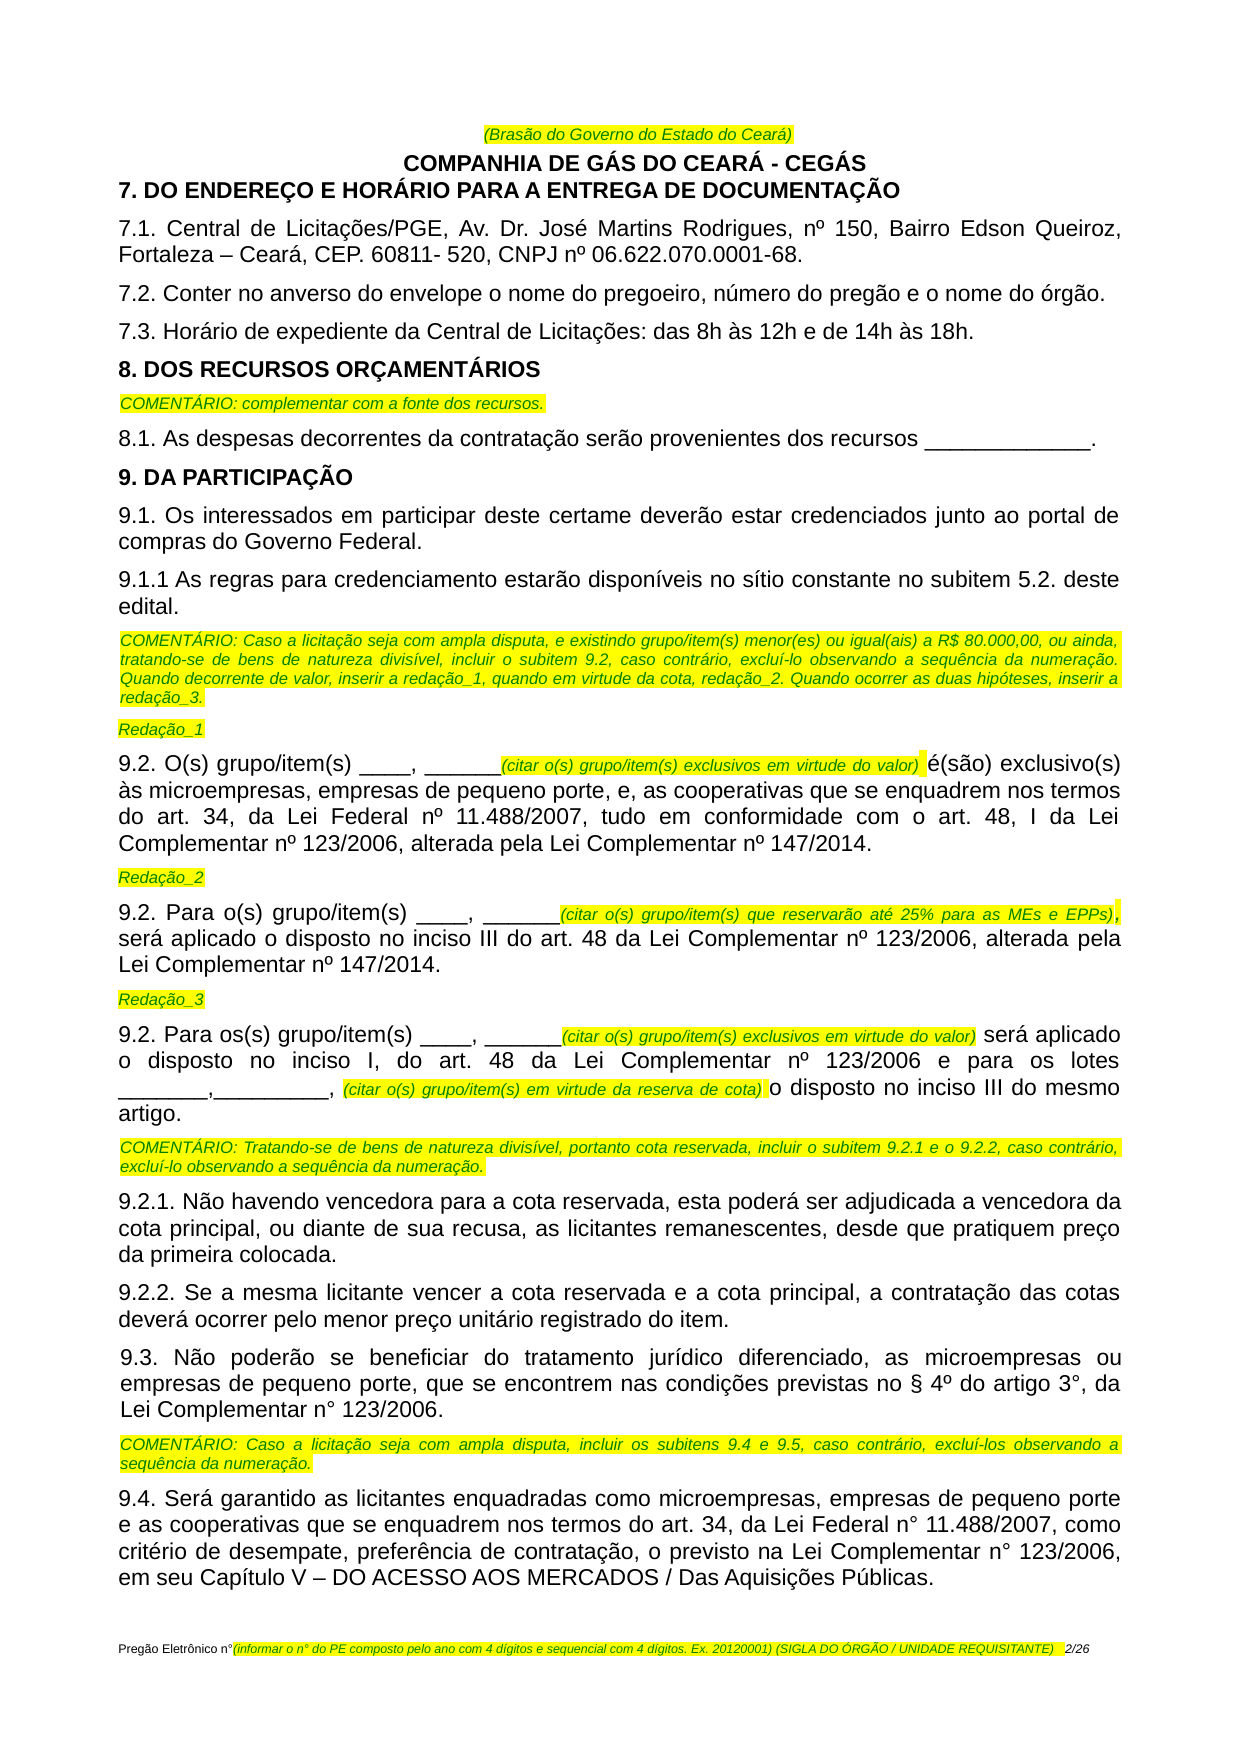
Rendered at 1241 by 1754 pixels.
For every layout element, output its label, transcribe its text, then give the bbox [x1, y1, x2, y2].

text 9.4. Será garantido as licitantes enquadradas como microempresas, empresas de pequeno porte e as cooperativas que se enquadrem nos termos do art. 34, da Lei Federal n° 11.488/2007, como critério de desempate, preferência de contratação, o previsto na Lei Complementar n° 123/2006, em seu Capítulo V – DO ACESSO AOS MERCADOS / Das Aquisições Públicas. [118, 1485, 1122, 1590]
text 9.2. Para o(s) grupo/item(s) ____, ______(citar o(s) grupo/item(s) que reservarão até 25% para as MEs e EPPs), será aplicado o disposto no inciso III do art. 48 da Lei Complementar nº 123/2006, alterada pela Lei Complementar nº 147/2014. [118, 899, 1121, 978]
text 9. DA PARTICIPAÇÃO [118, 463, 1122, 490]
text 7.3. Horário de expediente da Central de Licitações: das 8h às 12h e de 14h às 18h. [118, 318, 1122, 344]
text 7.2. Conter no anverso do envelope o nome do pregoeiro, número do pregão e o nome do órgão. [118, 279, 1122, 306]
text 8.1. As despesas decorrentes da contratação serão provenientes dos recursos _____________. [118, 425, 1122, 452]
text 9.2. O(s) grupo/item(s) ____, ______(citar o(s) grupo/item(s) exclusivos em virtude do valor) é(são) exclusivo(s) às microempresas, empresas de pequeno porte, e, as cooperativas que se enquadrem nos termos do art. 34, da Lei Federal nº 11.488/2007, tudo em conformidade com o art. 48, I da Lei Complementar nº 123/2006, alterada pela Lei Complementar nº 147/2014. [118, 750, 1121, 856]
text Redação_3 [118, 990, 1121, 1009]
text 9.1.1 As regras para credenciamento estarão disponíveis no sítio constante no subitem 5.2. deste edital. [118, 566, 1121, 619]
text Redação_2 [118, 868, 1121, 887]
text COMENTÁRIO: Caso a licitação seja com ampla disputa, e existindo grupo/item(s) menor(es) ou igual(ais) a R$ 80.000,00, ou ainda, tratando-se de bens de natureza divisível, incluir o subitem 9.2, caso contrário, excluí-lo observando a sequência da numeração. Quando decorrente de valor, inserir a redação_1, quando em virtude da cota, redação_2. Quando ocorrer as duas hipóteses, inserir a redação_3. [120, 631, 1122, 707]
text 9.2.2. Se a mesma licitante vencer a cota reservada e a cota principal, a contratação das cotas deverá ocorrer pelo menor preço unitário registrado do item. [118, 1279, 1122, 1332]
text COMENTÁRIO: Tratando-se de bens de natureza divisível, portanto cota reservada, incluir o subitem 9.2.1 e o 9.2.2, caso contrário, excluí-lo observando a sequência da numeração. [120, 1138, 1122, 1176]
text 9.2.1. Não havendo vencedora para a cota reservada, esta poderá ser adjudicada a vencedora da cota principal, ou diante de sua recusa, as licitantes remanescentes, desde que pratiquem preço da primeira colocada. [118, 1188, 1122, 1267]
text 9.2. Para os(s) grupo/item(s) ____, ______(citar o(s) grupo/item(s) exclusivos em virtude do valor) será aplicado o disposto no inciso I, do art. 48 da Lei Complementar nº 123/2006 e para os lotes _______,_________, (citar o(s) grupo/item(s) em virtude da reserva de cota) o disposto no inciso III do mesmo artigo. [118, 1021, 1121, 1126]
text Redação_1 [118, 719, 1121, 738]
text 7.1. Central de Licitações/PGE, Av. Dr. José Martins Rodrigues, nº 150, Bairro Edson Queiroz, Fortaleza – Ceará, CEP. 60811- 520, CNPJ nº 06.622.070.0001-68. [118, 215, 1122, 268]
text 7. DO ENDEREÇO E HORÁRIO PARA A ENTREGA DE DOCUMENTAÇÃO [118, 177, 1122, 203]
text 9.1. Os interessados em participar deste certame deverão estar credenciados junto ao portal de compras do Governo Federal. [118, 502, 1121, 554]
text COMENTÁRIO: complementar com a fonte dos recursos. [120, 394, 1122, 413]
text 9.3. Não poderão se beneficiar do tratamento jurídico diferenciado, as microempresas ou empresas de pequeno porte, que se encontrem nas condições previstas no § 4º do artigo 3°, da Lei Complementar n° 123/2006. [120, 1344, 1122, 1423]
text COMENTÁRIO: Caso a licitação seja com ampla disputa, incluir os subitens 9.4 e 9.5, caso contrário, excluí-los observando a sequência da numeração. [120, 1435, 1122, 1473]
text 8. DOS RECURSOS ORÇAMENTÁRIOS [118, 356, 1122, 382]
